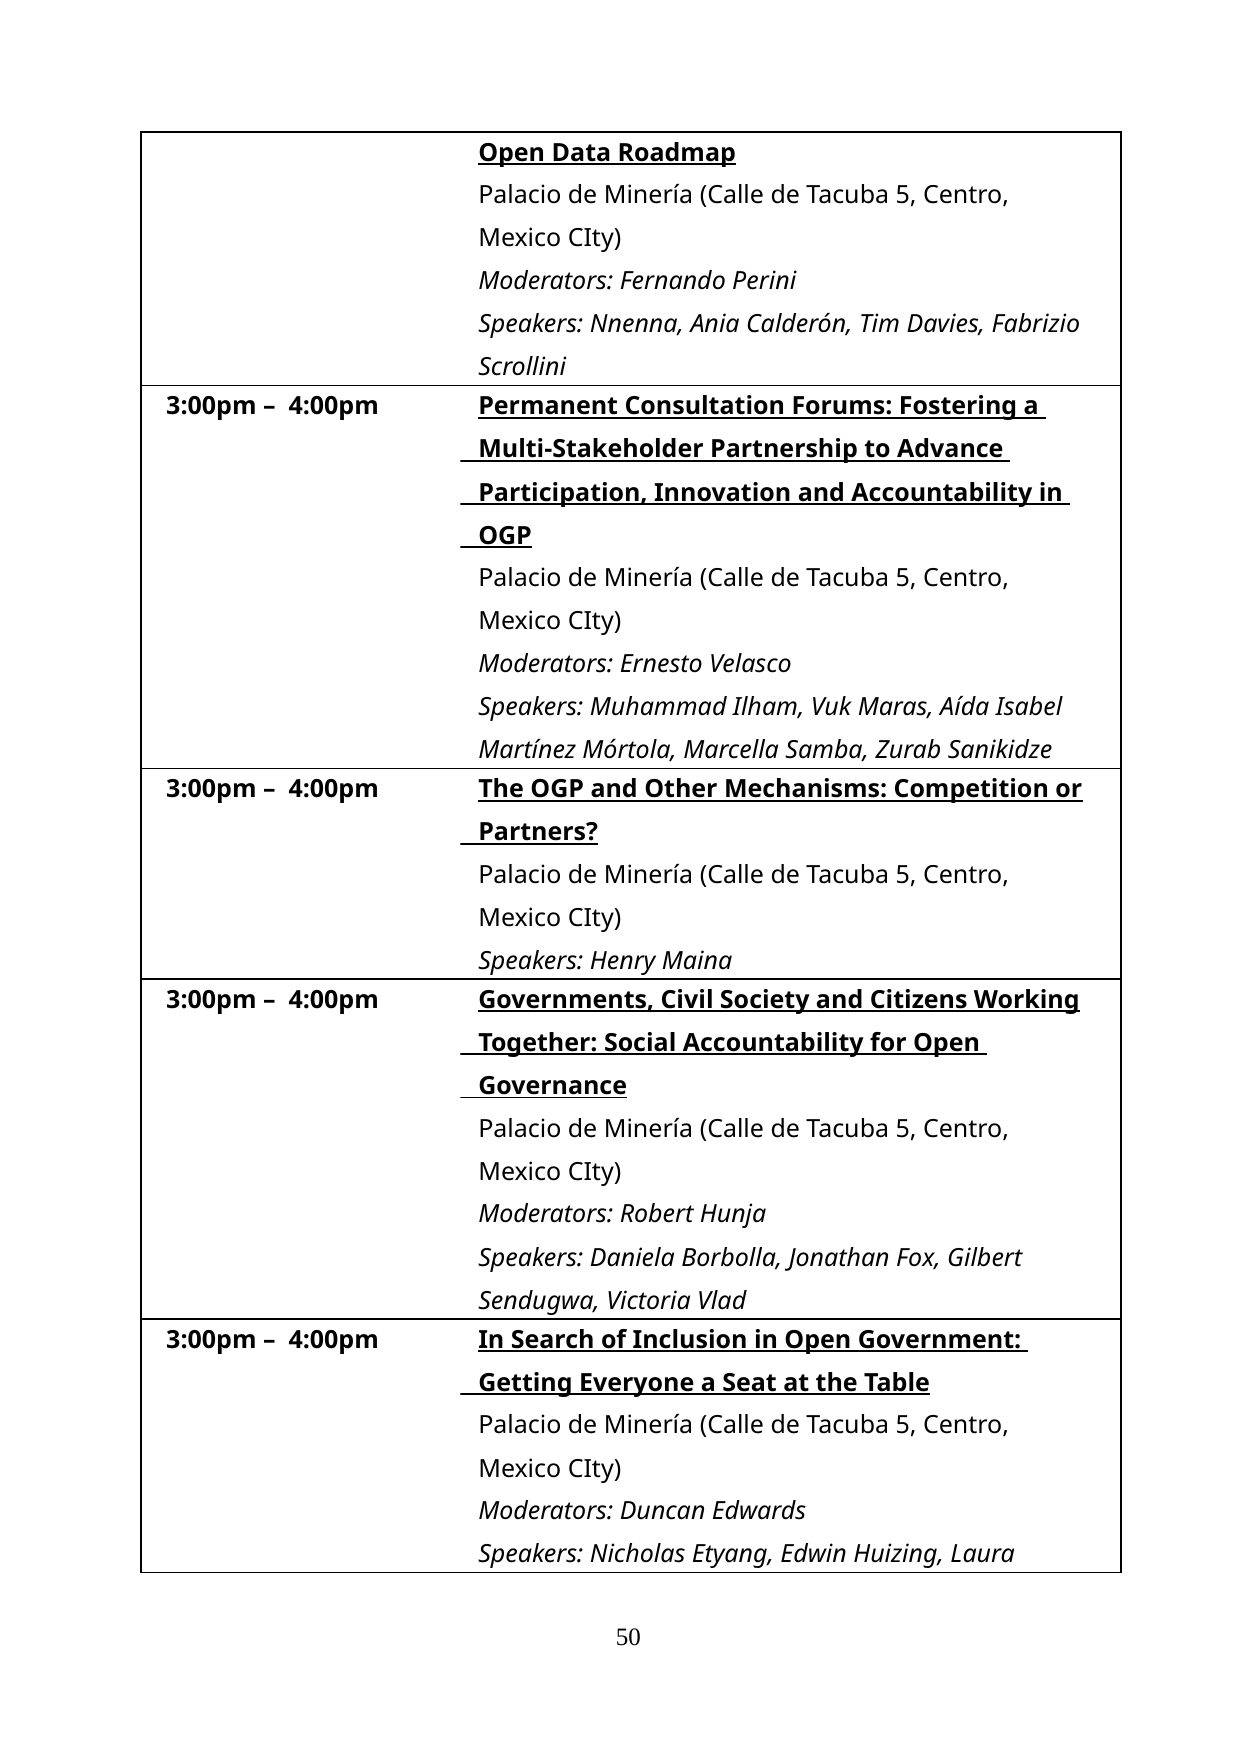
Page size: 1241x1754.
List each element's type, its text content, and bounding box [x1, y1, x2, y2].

table_cell 3:00pm – 4:00pm [142, 386, 414, 768]
table_cell The OGP and Other Mechanisms: Competition or Partners? Palacio de Minería (Calle de Tacuba 5, Centro, Mexico CIty) Speakers: Henry Maina [449, 769, 1097, 978]
table_cell [1097, 980, 1120, 1318]
table_cell 3:00pm – 4:00pm [142, 769, 414, 978]
table_cell Permanent Consultation Forums: Fostering a Multi-Stakeholder Partnership to Advance Participation, Innovation and Accountability in OGP Palacio de Minería (Calle de Tacuba 5, Centro, Mexico CIty) Moderators: Ernesto Velasco Speakers: Muhammad Ilham, Vuk Maras, Aída Isabel Martínez Mórtola, Marcella Samba, Zurab Sanikidze [449, 386, 1097, 768]
table_cell [414, 769, 449, 978]
table_cell [414, 1320, 449, 1572]
table_cell [1097, 133, 1120, 385]
table_cell [414, 386, 449, 768]
table_cell [1097, 769, 1120, 978]
table_cell [142, 133, 414, 385]
table_cell 3:00pm – 4:00pm [142, 1320, 414, 1572]
table_cell [414, 133, 449, 385]
table_cell [414, 980, 449, 1318]
table_cell [1097, 1320, 1120, 1572]
table_cell Open Data Roadmap Palacio de Minería (Calle de Tacuba 5, Centro, Mexico CIty) Moderators: Fernando Perini Speakers: Nnenna, Ania Calderón, Tim Davies, Fabrizio Scrollini [449, 133, 1097, 385]
table_cell 3:00pm – 4:00pm [142, 980, 414, 1318]
table_cell [1097, 386, 1120, 768]
table_cell Governments, Civil Society and Citizens Working Together: Social Accountability for Open Governance Palacio de Minería (Calle de Tacuba 5, Centro, Mexico CIty) Moderators: Robert Hunja Speakers: Daniela Borbolla, Jonathan Fox, Gilbert Sendugwa, Victoria Vlad [449, 980, 1097, 1318]
table_cell In Search of Inclusion in Open Government: Getting Everyone a Seat at the Table Palacio de Minería (Calle de Tacuba 5, Centro, Mexico CIty) Moderators: Duncan Edwards Speakers: Nicholas Etyang, Edwin Huizing, Laura [449, 1320, 1097, 1572]
